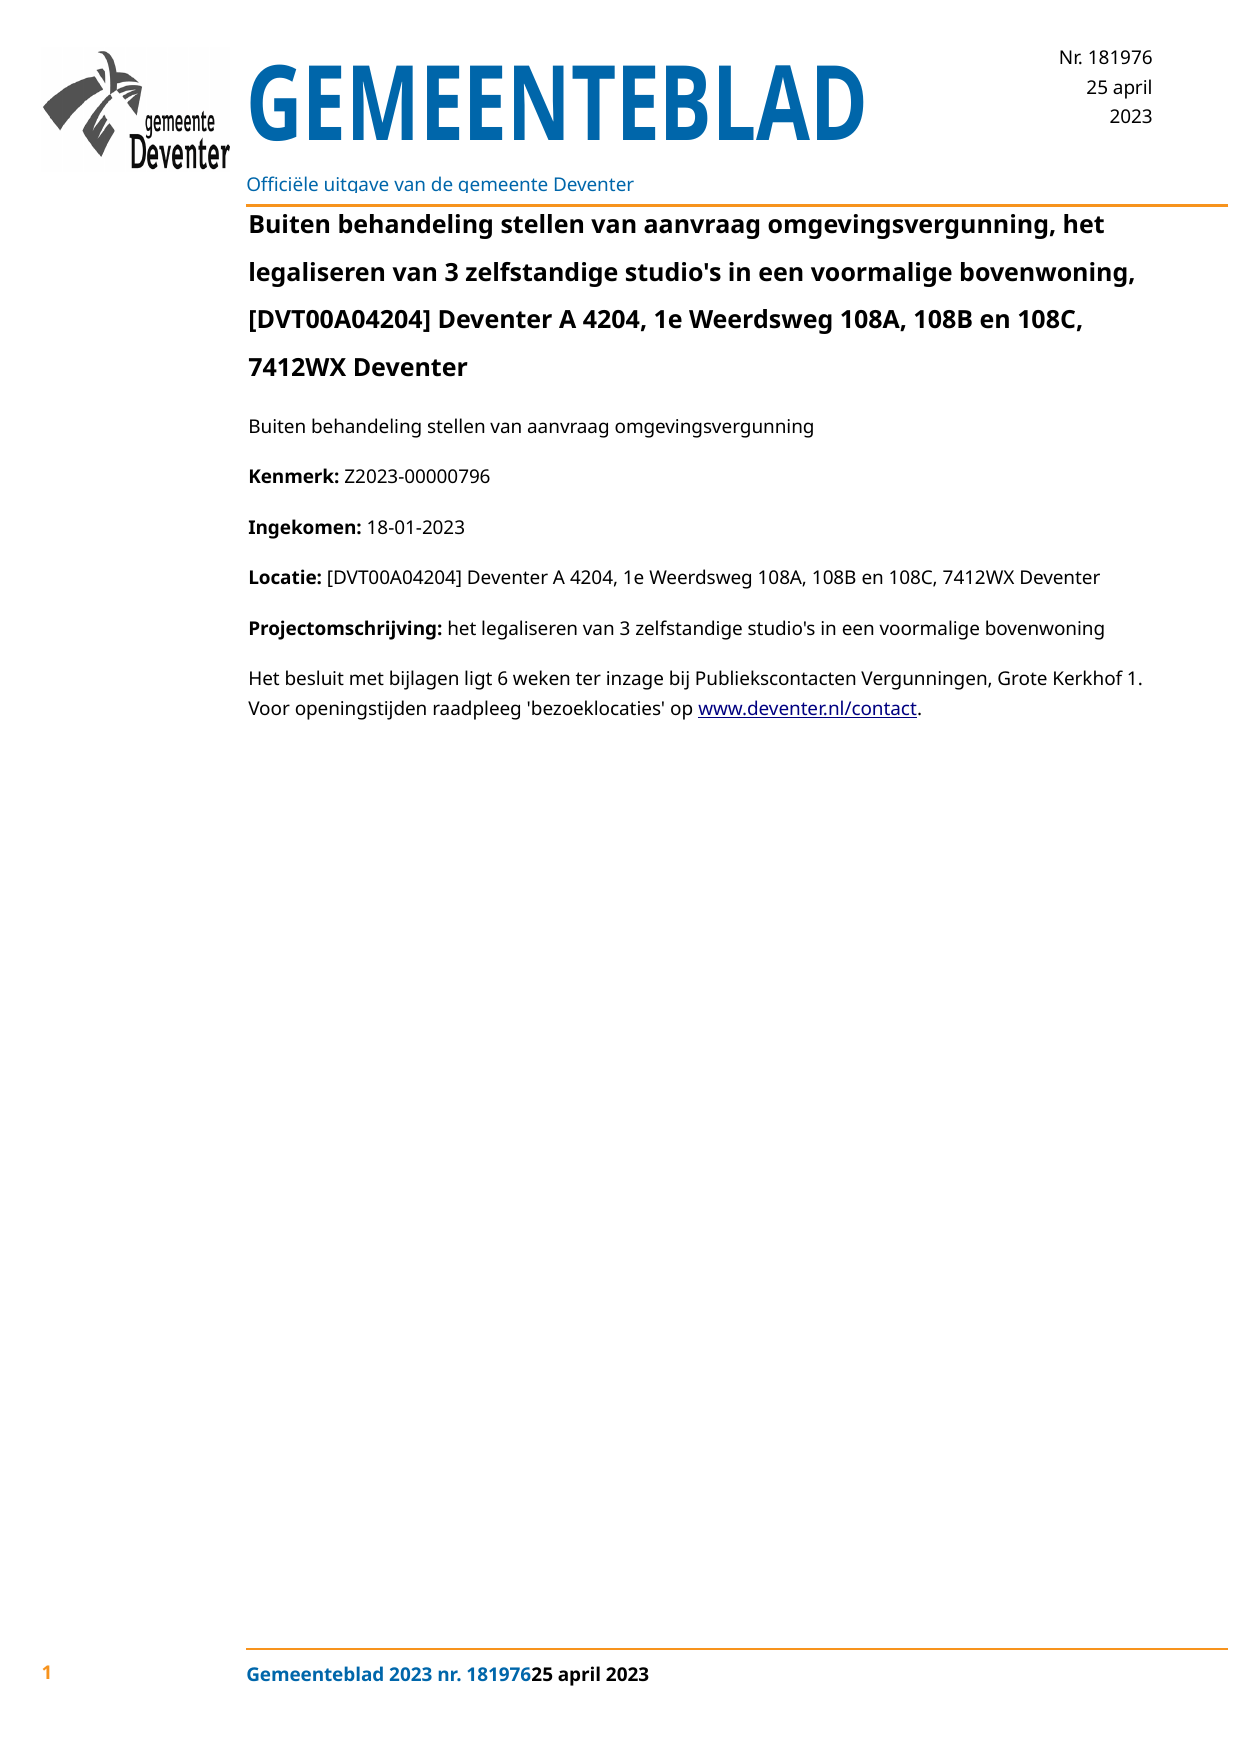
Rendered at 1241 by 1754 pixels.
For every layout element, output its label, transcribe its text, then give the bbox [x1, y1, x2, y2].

text Locatie: [DVT00A04204] Deventer A 4204, 1e Weerdsweg 108A, 108B en 108C, 7412WX Deventer [248, 564, 1152, 590]
text Projectomschrijving: het legaliseren van 3 zelfstandige studio's in een voormalige bovenwoning [248, 615, 1152, 641]
text Buiten behandeling stellen van aanvraag omgevingsvergunning, het legaliseren van 3 zelfstandige studio's in een voormalige bovenwoning, [DVT00A04204] Deventer A 4204, 1e Weerdsweg 108A, 108B en 108C, 7412WX Deventer [248, 207, 1152, 384]
picture [41, 47, 231, 172]
text Buiten behandeling stellen van aanvraag omgevingsvergunning [248, 413, 1152, 439]
text Het besluit met bijlagen ligt 6 weken ter inzage bij Publiekscontacten Vergunningen, Grote Kerkhof 1. Voor openingstijden raadpleeg 'bezoeklocaties' op www.deventer.nl/contact. [248, 665, 1152, 721]
text Kenmerk: Z2023-00000796 [248, 463, 1152, 489]
text Ingekomen: 18-01-2023 [248, 514, 1152, 540]
